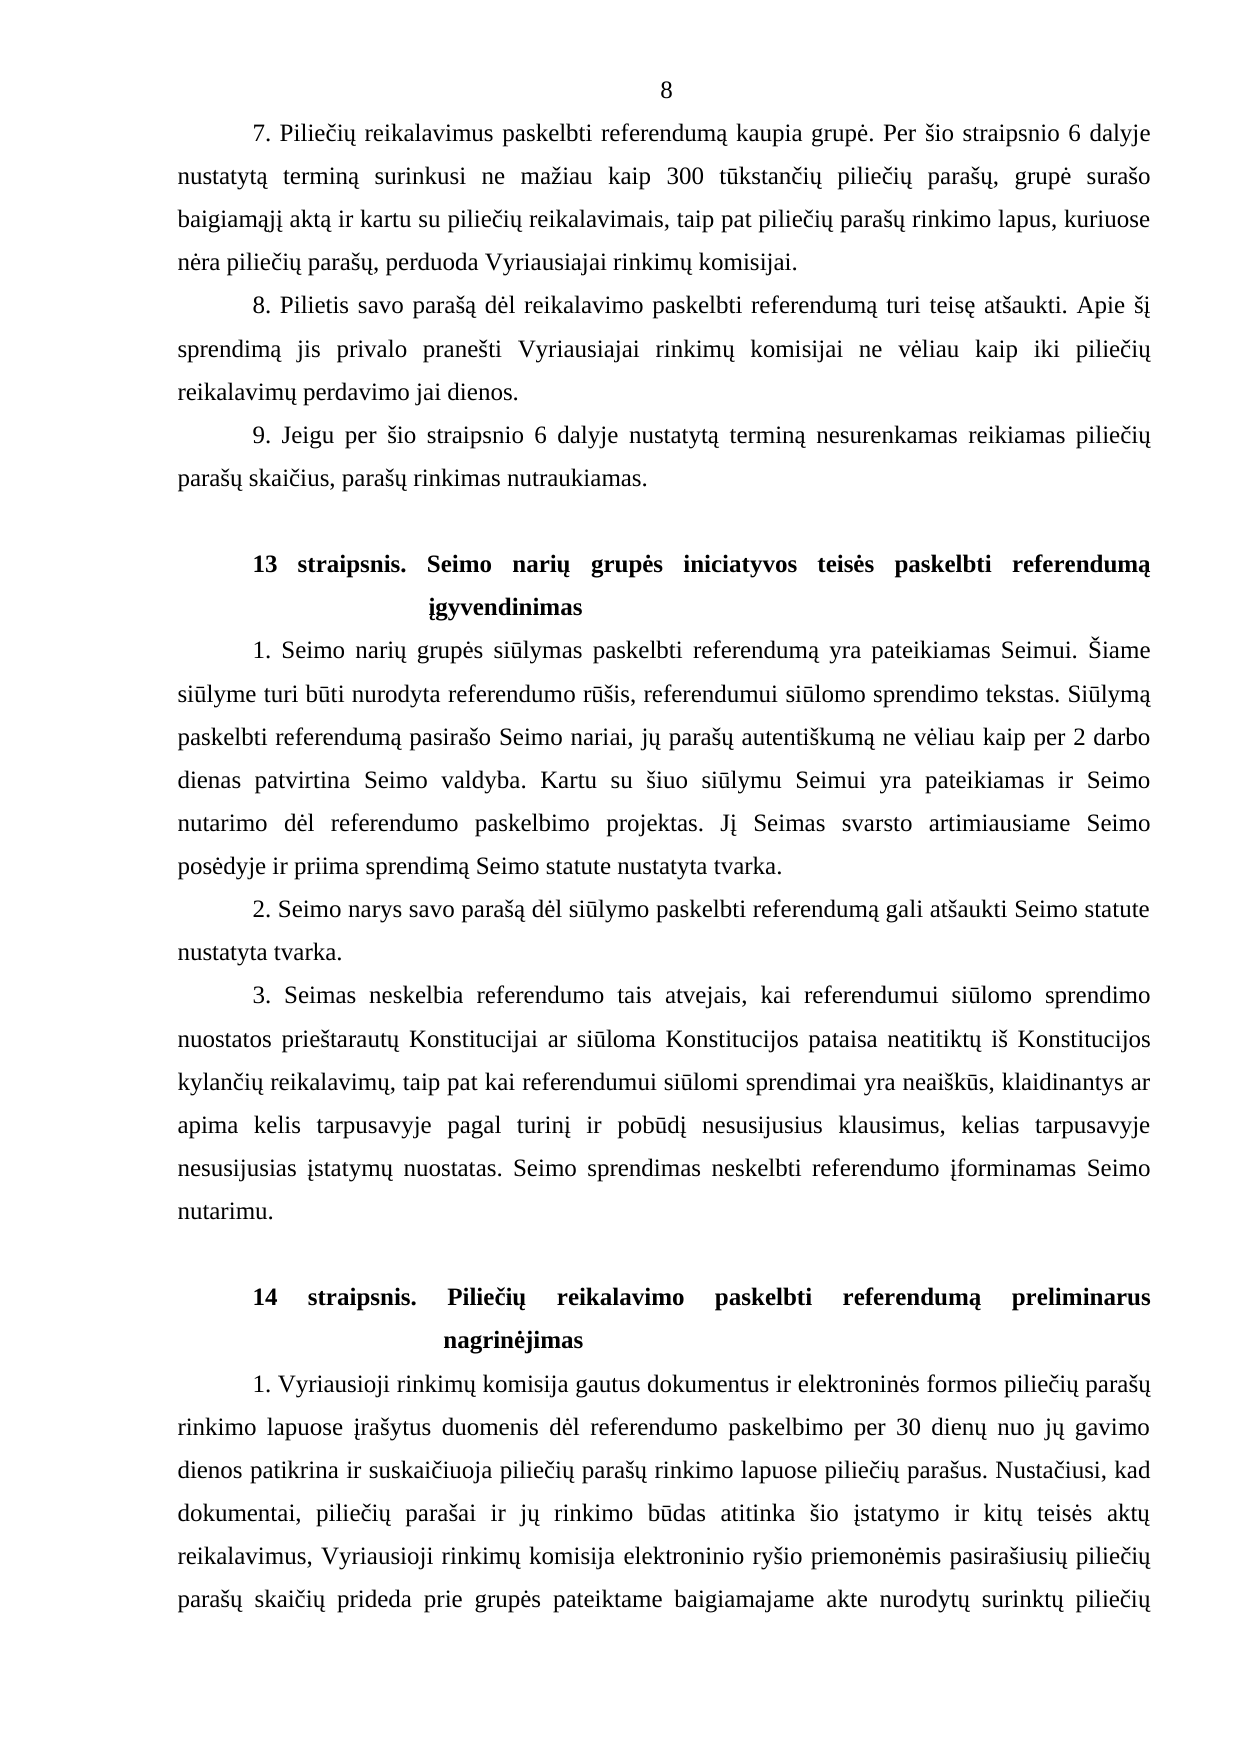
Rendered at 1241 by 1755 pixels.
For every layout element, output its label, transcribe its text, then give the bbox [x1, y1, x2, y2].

text 13 straipsnis. Seimo narių grupės iniciatyvos teisės paskelbti referendumą įgyvendinimas [252, 549, 1152, 621]
text 3. Seimas neskelbia referendumo tais atvejais, kai referendumui siūlomo sprendimo nuostatos prieštarautų Konstitucijai ar siūloma Konstitucijos pataisa neatitiktų iš Konstitucijos kylančių reikalavimų, taip pat kai referendumui siūlomi sprendimai yra neaiškūs, klaidinantys ar apima kelis tarpusavyje pagal turinį ir pobūdį nesusijusius klausimus, kelias tarpusavyje nesusijusias įstatymų nuostatas. Seimo sprendimas neskelbti referendumo įforminamas Seimo nutarimu. [177, 981, 1152, 1225]
text 7. Piliečių reikalavimus paskelbti referendumą kaupia grupė. Per šio straipsnio 6 dalyje nustatytą terminą surinkusi ne mažiau kaip 300 tūkstančių piliečių parašų, grupė surašo baigiamąjį aktą ir kartu su piliečių reikalavimais, taip pat piliečių parašų rinkimo lapus, kuriuose nėra piliečių parašų, perduoda Vyriausiajai rinkimų komisijai. [177, 118, 1152, 276]
text 14 straipsnis. Piliečių reikalavimo paskelbti referendumą preliminarus nagrinėjimas [252, 1282, 1152, 1354]
text 2. Seimo narys savo parašą dėl siūlymo paskelbti referendumą gali atšaukti Seimo statute nustatyta tvarka. [177, 894, 1152, 966]
text 8. Pilietis savo parašą dėl reikalavimo paskelbti referendumą turi teisę atšaukti. Apie šį sprendimą jis privalo pranešti Vyriausiajai rinkimų komisijai ne vėliau kaip iki piliečių reikalavimų perdavimo jai dienos. [177, 291, 1152, 406]
text 9. Jeigu per šio straipsnio 6 dalyje nustatytą terminą nesurenkamas reikiamas piliečių parašų skaičius, parašų rinkimas nutraukiamas. [177, 420, 1152, 492]
text 1. Seimo narių grupės siūlymas paskelbti referendumą yra pateikiamas Seimui. Šiame siūlyme turi būti nurodyta referendumo rūšis, referendumui siūlomo sprendimo tekstas. Siūlymą paskelbti referendumą pasirašo Seimo nariai, jų parašų autentiškumą ne vėliau kaip per 2 darbo dienas patvirtina Seimo valdyba. Kartu su šiuo siūlymu Seimui yra pateikiamas ir Seimo nutarimo dėl referendumo paskelbimo projektas. Jį Seimas svarsto artimiausiame Seimo posėdyje ir priima sprendimą Seimo statute nustatyta tvarka. [177, 636, 1152, 880]
text 1. Vyriausioji rinkimų komisija gautus dokumentus ir elektroninės formos piliečių parašų rinkimo lapuose įrašytus duomenis dėl referendumo paskelbimo per 30 dienų nuo jų gavimo dienos patikrina ir suskaičiuoja piliečių parašų rinkimo lapuose piliečių parašus. Nustačiusi, kad dokumentai, piliečių parašai ir jų rinkimo būdas atitinka šio įstatymo ir kitų teisės aktų reikalavimus, Vyriausioji rinkimų komisija elektroninio ryšio priemonėmis pasirašiusių piliečių parašų skaičių prideda prie grupės pateiktame baigiamajame akte nurodytų surinktų piliečių [177, 1369, 1152, 1613]
